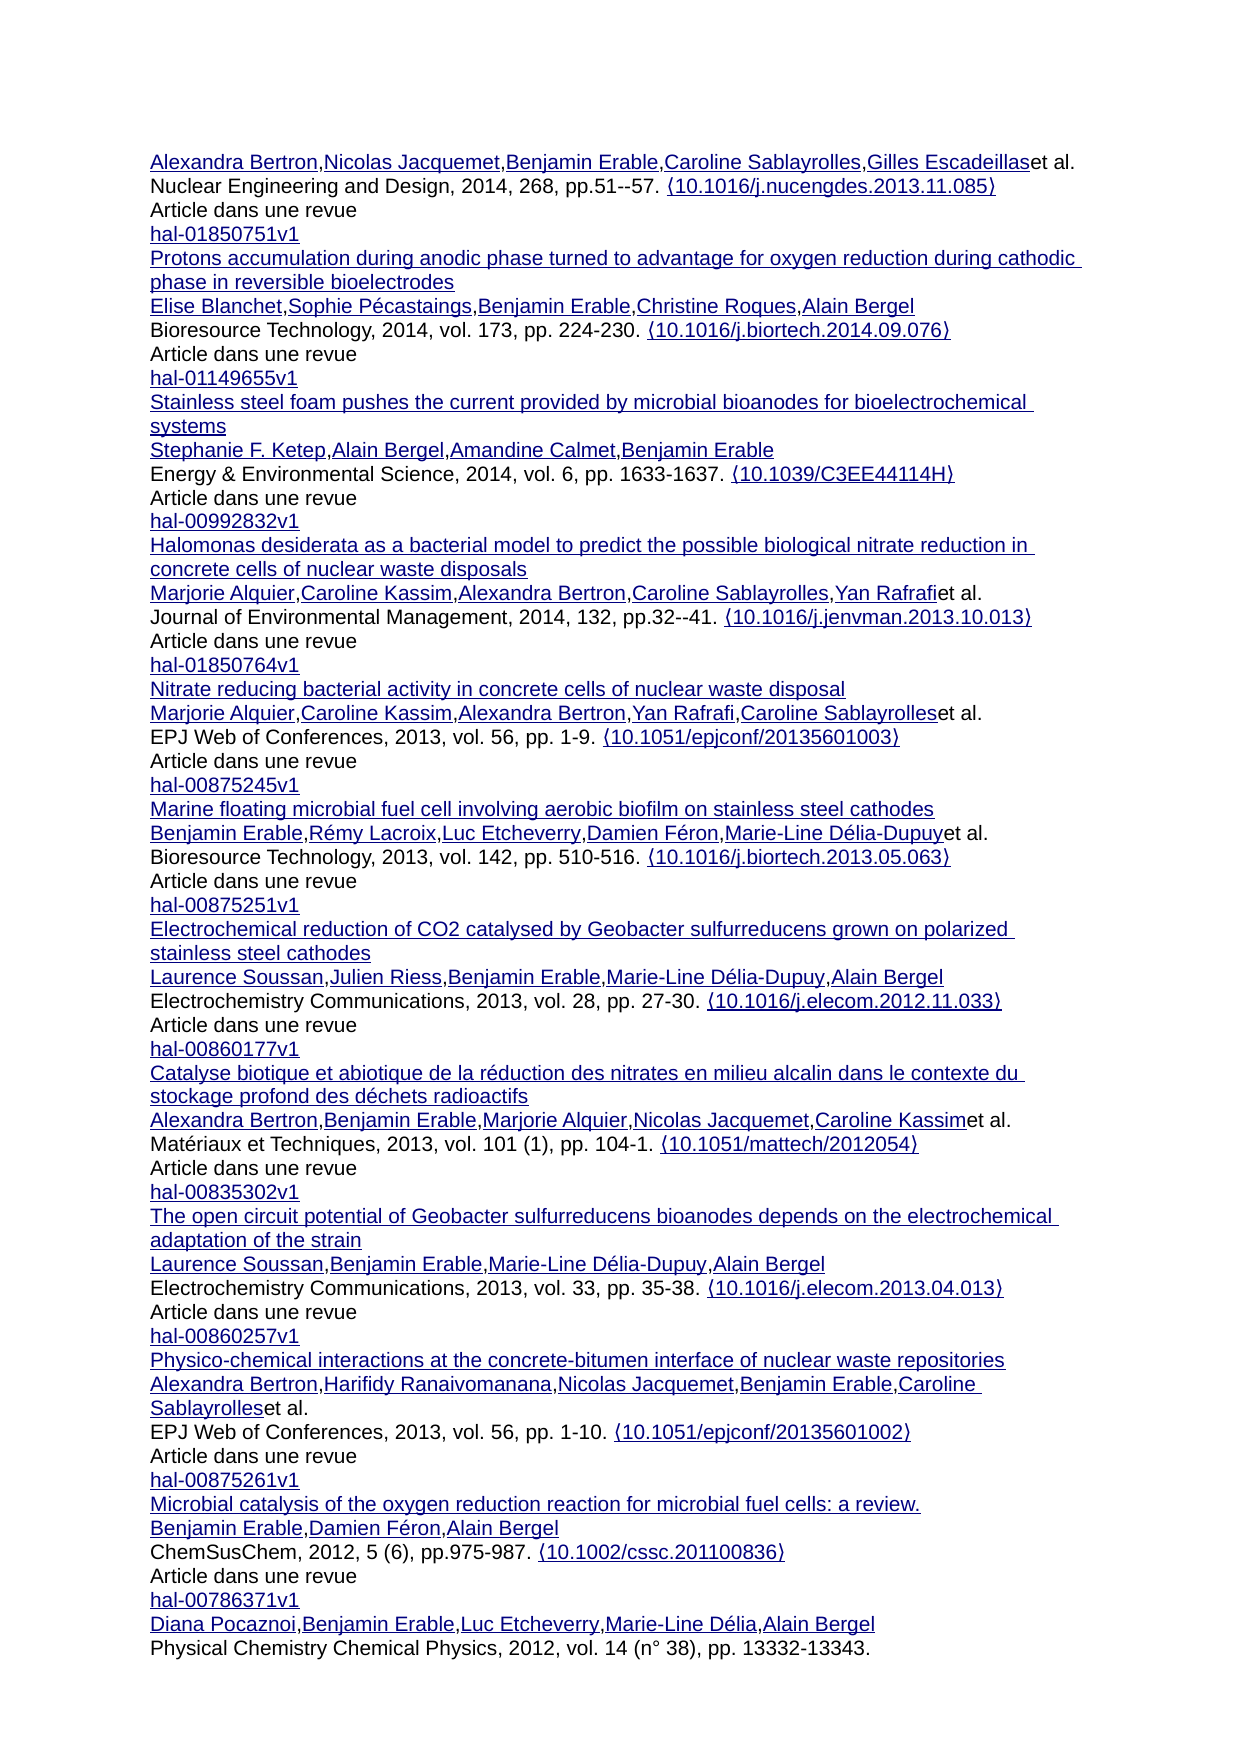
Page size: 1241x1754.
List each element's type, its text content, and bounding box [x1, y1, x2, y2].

table_cell Stainless steel foam pushes the current provided by microbial bioanodes for bioelectrochemical systems Stephanie F. Ketep,Alain Bergel,Amandine Calmet,Benjamin Erable Energy & Environmental Science, 2014, vol. 6, pp. 1633-1637. ⟨10.1039/C3EE44114H⟩ Article dans une revue hal-00992832v1 [150, 390, 1090, 533]
table_cell Halomonas desiderata as a bacterial model to predict the possible biological nitrate reduction in concrete cells of nuclear waste disposals Marjorie Alquier,Caroline Kassim,Alexandra Bertron,Caroline Sablayrolles,Yan Rafrafiet al. Journal of Environmental Management, 2014, 132, pp.32--41. ⟨10.1016/j.jenvman.2013.10.013⟩ Article dans une revue hal-01850764v1 [150, 533, 1090, 677]
table_cell Electrochemical reduction of CO2 catalysed by Geobacter sulfurreducens grown on polarized stainless steel cathodes Laurence Soussan,Julien Riess,Benjamin Erable,Marie-Line Délia-Dupuy,Alain Bergel Electrochemistry Communications, 2013, vol. 28, pp. 27-30. ⟨10.1016/j.elecom.2012.11.033⟩ Article dans une revue hal-00860177v1 [150, 917, 1090, 1060]
table_cell Microbial catalysis of the oxygen reduction reaction for microbial fuel cells: a review. Benjamin Erable,Damien Féron,Alain Bergel ChemSusChem, 2012, 5 (6), pp.975-987. ⟨10.1002/cssc.201100836⟩ Article dans une revue hal-00786371v1 [150, 1492, 1090, 1611]
table_cell The open circuit potential of Geobacter sulfurreducens bioanodes depends on the electrochemical adaptation of the strain Laurence Soussan,Benjamin Erable,Marie-Line Délia-Dupuy,Alain Bergel Electrochemistry Communications, 2013, vol. 33, pp. 35-38. ⟨10.1016/j.elecom.2013.04.013⟩ Article dans une revue hal-00860257v1 [150, 1204, 1090, 1348]
table_cell Marine floating microbial fuel cell involving aerobic biofilm on stainless steel cathodes Benjamin Erable,Rémy Lacroix,Luc Etcheverry,Damien Féron,Marie-Line Délia-Dupuyet al. Bioresource Technology, 2013, vol. 142, pp. 510-516. ⟨10.1016/j.biortech.2013.05.063⟩ Article dans une revue hal-00875251v1 [150, 797, 1090, 917]
table_cell Protons accumulation during anodic phase turned to advantage for oxygen reduction during cathodic phase in reversible bioelectrodes Elise Blanchet,Sophie Pécastaings,Benjamin Erable,Christine Roques,Alain Bergel Bioresource Technology, 2014, vol. 173, pp. 224-230. ⟨10.1016/j.biortech.2014.09.076⟩ Article dans une revue hal-01149655v1 [150, 246, 1090, 389]
table_cell Alexandra Bertron,Nicolas Jacquemet,Benjamin Erable,Caroline Sablayrolles,Gilles Escadeillaset al. Nuclear Engineering and Design, 2014, 268, pp.51--57. ⟨10.1016/j.nucengdes.2013.11.085⟩ Article dans une revue hal-01850751v1 [150, 150, 1090, 246]
table_cell Nitrate reducing bacterial activity in concrete cells of nuclear waste disposal Marjorie Alquier,Caroline Kassim,Alexandra Bertron,Yan Rafrafi,Caroline Sablayrolleset al. EPJ Web of Conferences, 2013, vol. 56, pp. 1-9. ⟨10.1051/epjconf/20135601003⟩ Article dans une revue hal-00875245v1 [150, 677, 1090, 797]
table_cell Catalyse biotique et abiotique de la réduction des nitrates en milieu alcalin dans le contexte du stockage profond des déchets radioactifs Alexandra Bertron,Benjamin Erable,Marjorie Alquier,Nicolas Jacquemet,Caroline Kassimet al. Matériaux et Techniques, 2013, vol. 101 (1), pp. 104-1. ⟨10.1051/mattech/2012054⟩ Article dans une revue hal-00835302v1 [150, 1060, 1090, 1204]
table_cell Physico-chemical interactions at the concrete-bitumen interface of nuclear waste repositories Alexandra Bertron,Harifidy Ranaivomanana,Nicolas Jacquemet,Benjamin Erable,Caroline Sablayrolleset al. EPJ Web of Conferences, 2013, vol. 56, pp. 1-10. ⟨10.1051/epjconf/20135601002⟩ Article dans une revue hal-00875261v1 [150, 1348, 1090, 1492]
table_cell Towards an engineering-oriented strategy for building microbial anodes for microbial fuel cells. Diana Pocaznoi,Benjamin Erable,Luc Etcheverry,Marie-Line Délia,Alain Bergel Physical Chemistry Chemical Physics, 2012, vol. 14 (n° 38), pp. 13332-13343. ⟨10.1039/C2CP42571H⟩ Article dans une revue hal-03531000v1 [150, 1611, 1090, 1659]
